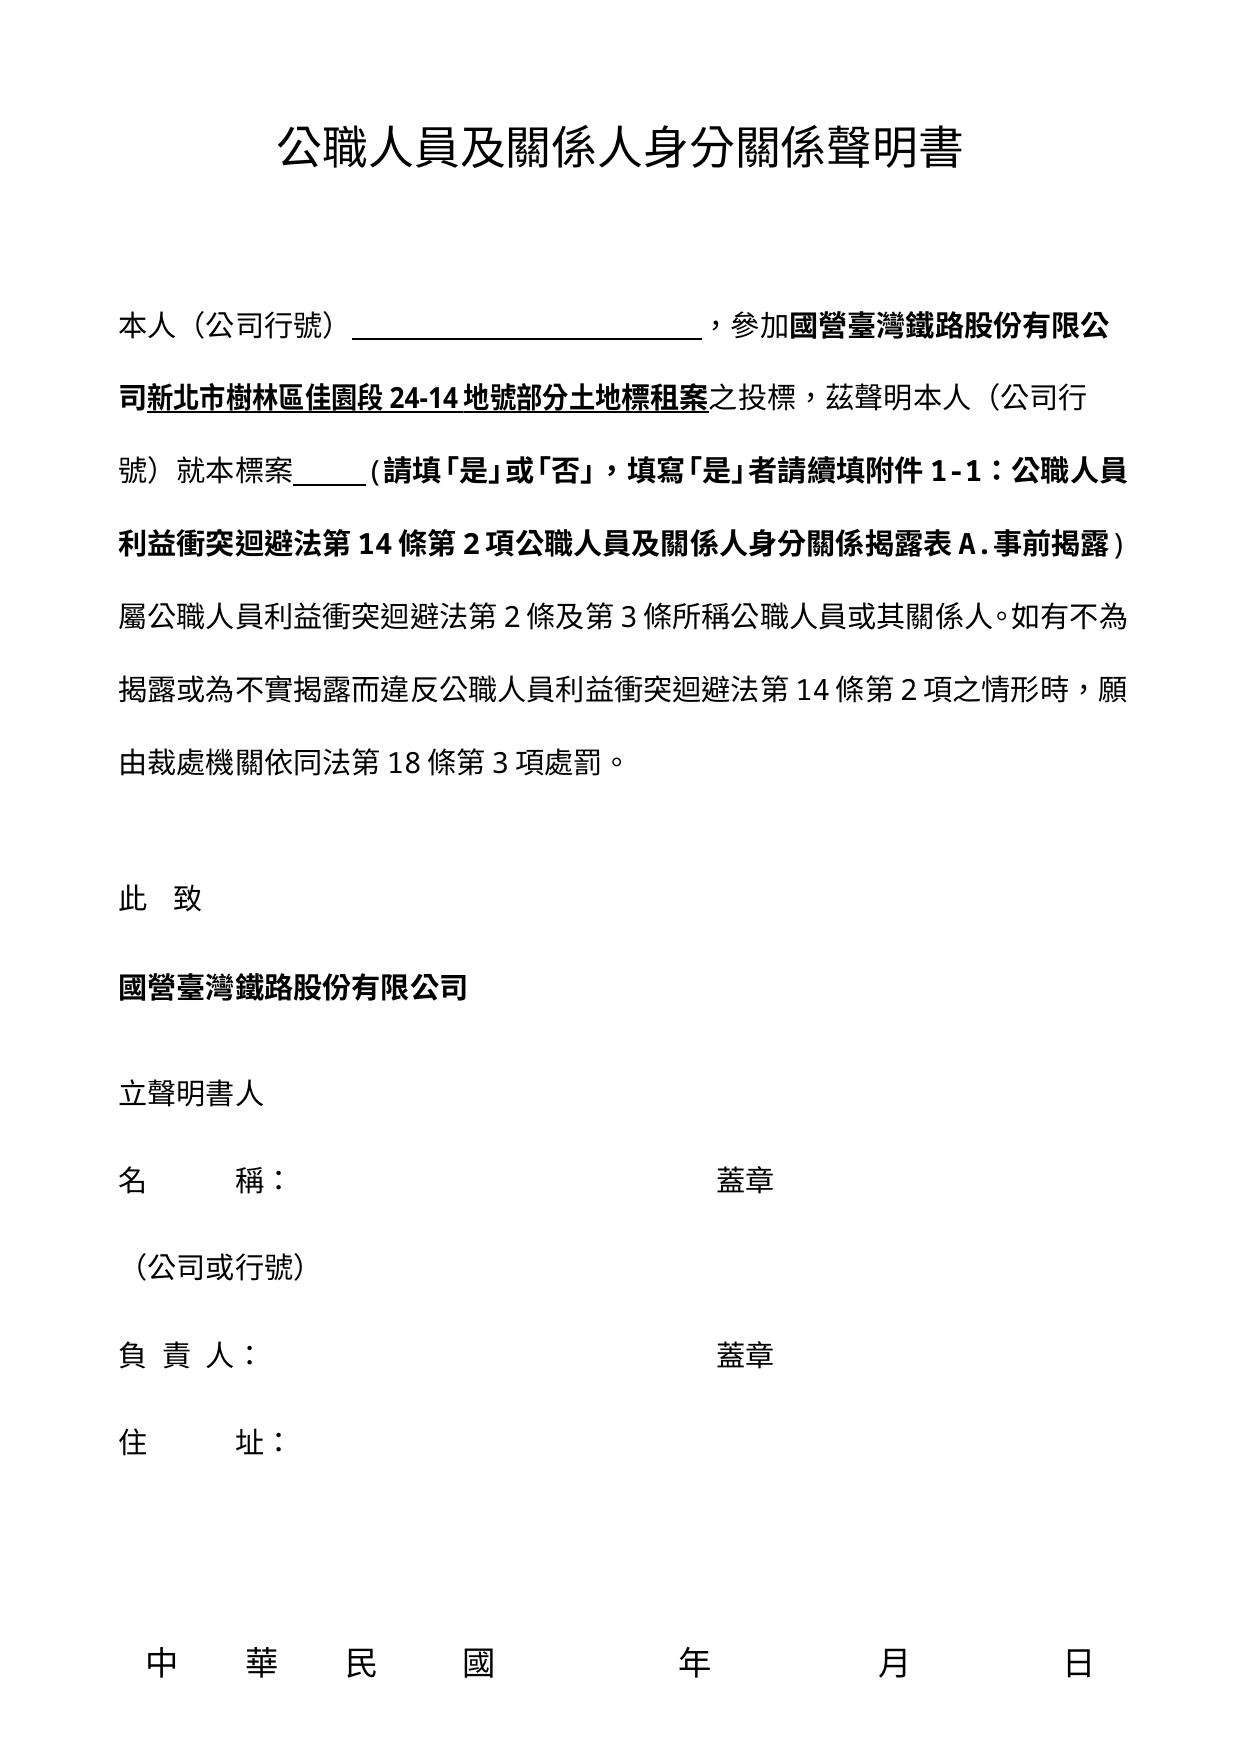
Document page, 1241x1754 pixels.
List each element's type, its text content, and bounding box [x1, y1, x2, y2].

text 國營臺灣鐵路股份有限公司 [118, 965, 1122, 1007]
text （公司或行號） [118, 1245, 1122, 1287]
text 住 址： [118, 1419, 1122, 1462]
text 負 責 人： 蓋章 [118, 1332, 1122, 1374]
text 本人（公司行號） ，參加國營臺灣鐵路股份有限公司新北市樹林區佳園段24-14地號部分土地標租案之投標，茲聲明本人（公司行號）就本標案 (請填「是」或「否」，填寫「是」者請續填附件1-1：公職人員利益衝突迴避法第14條第2項公職人員及關係人身分關係揭露表A.事前揭露)屬公職人員利益衝突迴避法第2條及第3條所稱公職人員或其關係人。如有不為揭露或為不實揭露而違反公職人員利益衝突迴避法第14條第2項之情形時，願由裁處機關依同法第18條第3項處罰。 [118, 278, 1128, 788]
text 立聲明書人 [118, 1071, 1122, 1113]
text 此 致 [118, 875, 1122, 917]
text 公職人員及關係人身分關係聲明書 [118, 111, 1122, 178]
text 名 稱： 蓋章 [118, 1158, 1122, 1200]
text 中 華 民 國 年 月 日 [118, 1636, 1122, 1685]
